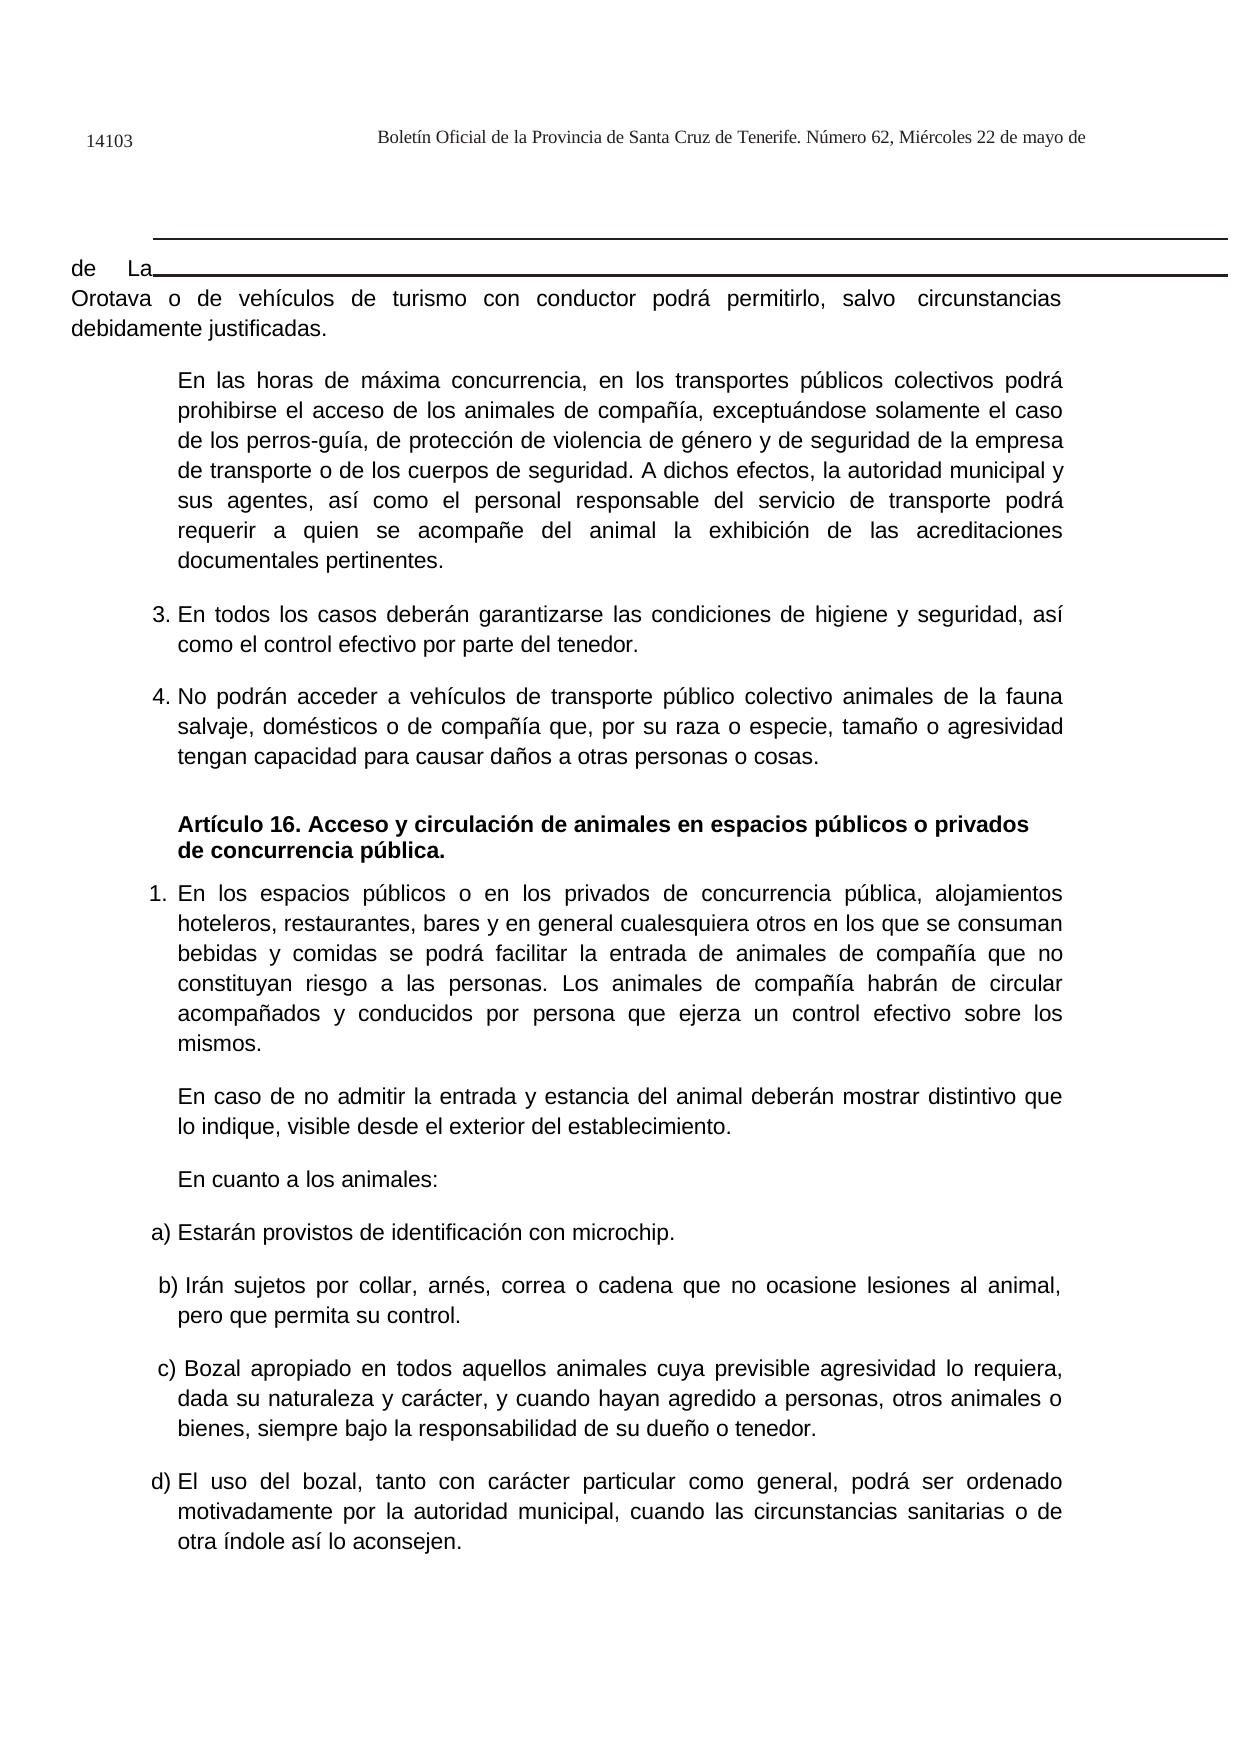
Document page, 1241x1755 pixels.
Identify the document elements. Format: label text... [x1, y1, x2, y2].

text En cuanto a los animales: [177, 1166, 1170, 1193]
text En las horas de máxima concurrencia, en los transportes públicos colectivos podrá prohibirse el acceso de los animales de compañía, exceptuándose solamente el caso de los perros-guía, de protección de violencia de género y de seguridad de la empresa de transporte o de los cuerpos de seguridad. A dichos efectos, la autoridad municipal y sus agentes, así como el personal responsable del servicio de transporte podrá requerir a quien se acompañe del animal la exhibición de las acreditaciones documentales pertinentes. [177, 367, 1064, 574]
list No podrán acceder a vehículos de transporte público colectivo animales de la fauna salvaje, domésticos o de compañía que, por su raza o especie, tamaño o agresividad tengan capacidad para causar daños a otras personas o cosas. [152, 683, 1063, 770]
list En todos los casos deberán garantizarse las condiciones de higiene y seguridad, así como el control efectivo por parte del tenedor. [152, 601, 1063, 657]
list En los espacios públicos o en los privados de concurrencia pública, alojamientos hoteleros, restaurantes, bares y en general cualesquiera otros en los que se consuman bebidas y comidas se podrá facilitar la entrada de animales de compañía que no constituyan riesgo a las personas. Los animales de compañía habrán de circular acompañados y conducidos por persona que ejerza un control efectivo sobre los mismos. [149, 880, 1063, 1057]
subtitle Artículo 16. Acceso y circulación de animales en espacios públicos o privados de concurrencia pública. [177, 811, 1052, 864]
text de La Orotava o de vehículos de turismo con conductor podrá permitirlo, salvo circunstancias debidamente justificadas. [71, 255, 1062, 341]
list Estarán provistos de identificación con microchip. [151, 1219, 1170, 1246]
text En caso de no admitir la entrada y estancia del animal deberán mostrar distintivo que lo indique, visible desde el exterior del establecimiento. [177, 1083, 1063, 1139]
list Bozal apropiado en todos aquellos animales cuya previsible agresividad lo requiera, dada su naturaleza y carácter, y cuando hayan agredido a personas, otros animales o bienes, siempre bajo la responsabilidad de su dueño o tenedor. [151, 1355, 1063, 1441]
list Irán sujetos por collar, arnés, correa o cadena que no ocasione lesiones al animal, pero que permita su control. [151, 1272, 1062, 1329]
list El uso del bozal, tanto con carácter particular como general, podrá ser ordenado motivadamente por la autoridad municipal, cuando las circunstancias sanitarias o de otra índole así lo aconsejen. [151, 1468, 1063, 1554]
